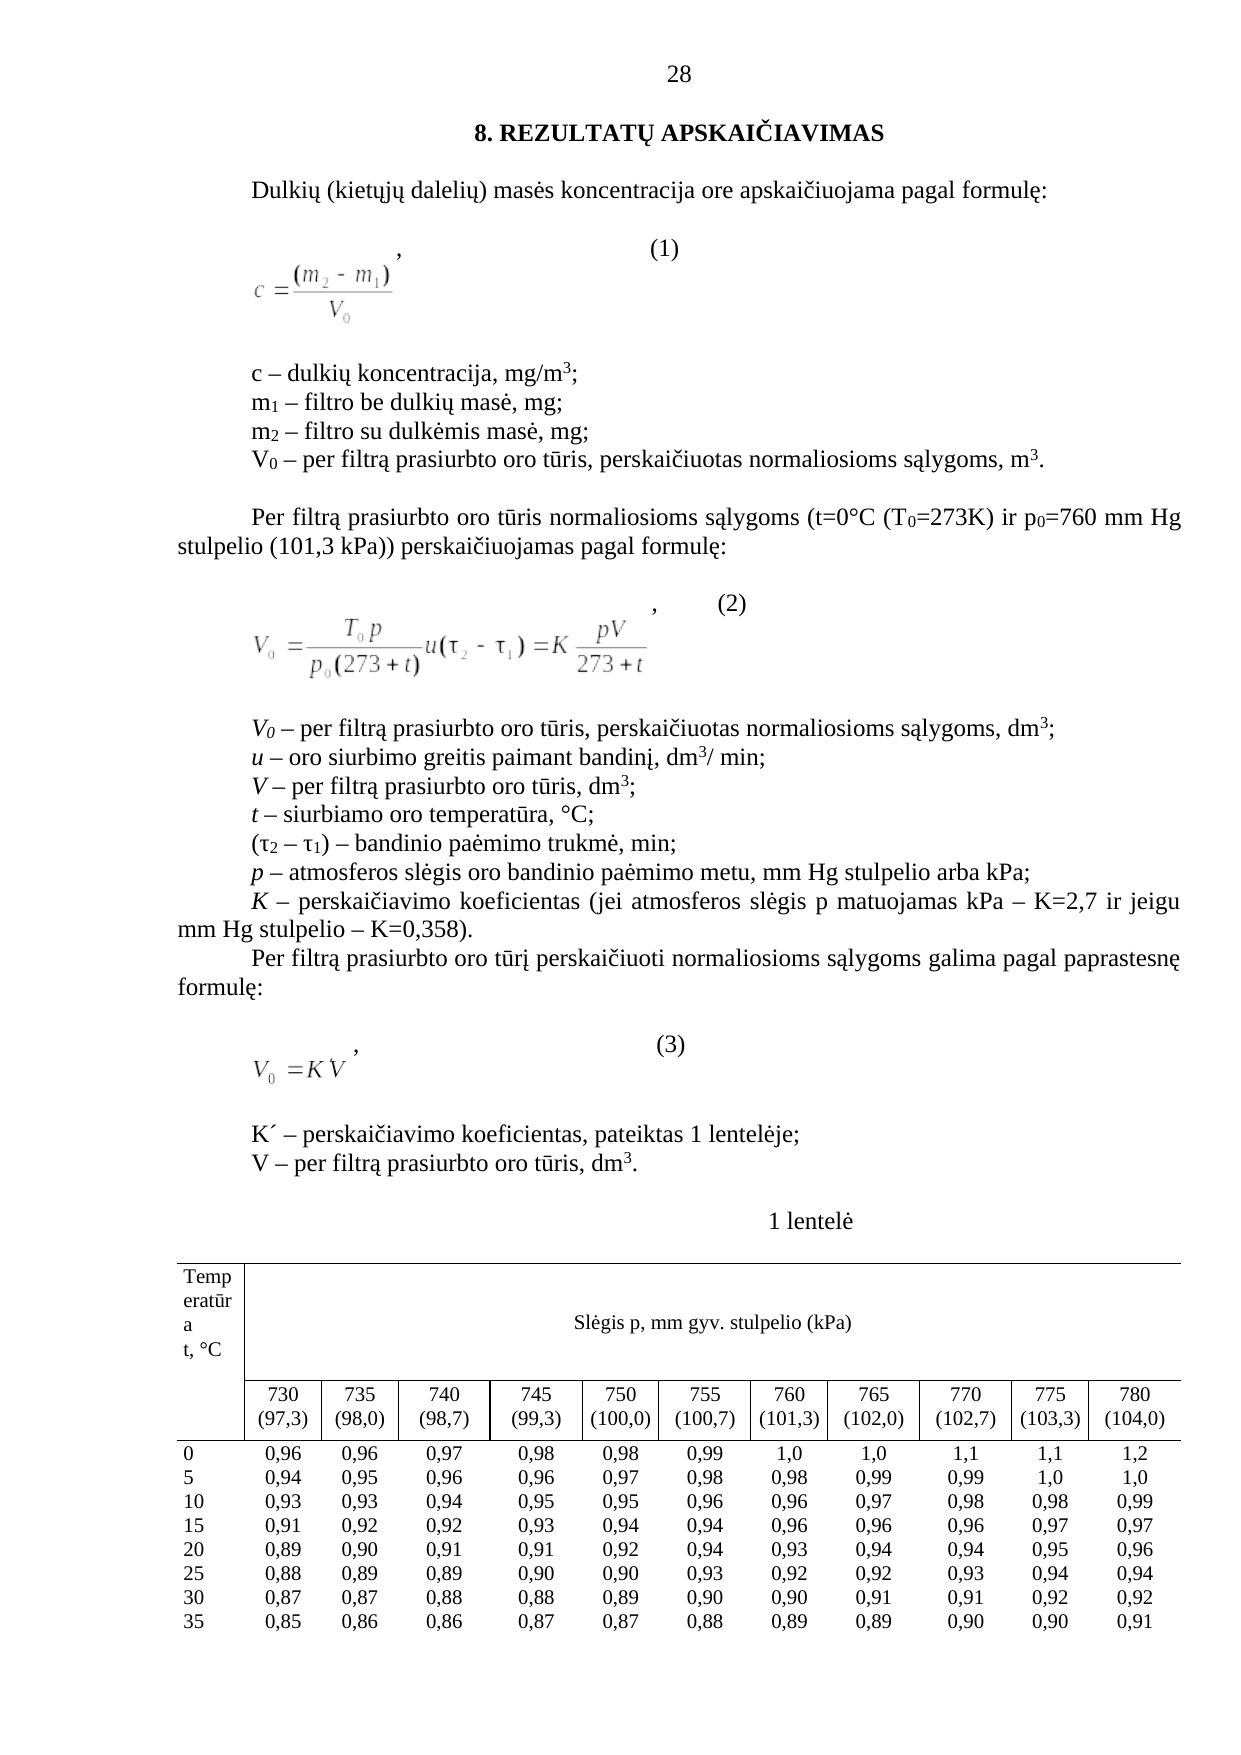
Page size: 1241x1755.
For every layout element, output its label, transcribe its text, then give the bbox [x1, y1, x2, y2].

table_cell 0,98 [920, 1489, 1012, 1513]
table_cell 0,88 [398, 1585, 490, 1609]
text 1 lentelė [177, 1206, 1181, 1234]
table_cell 0,88 [659, 1609, 751, 1633]
table_cell 0,92 [398, 1513, 490, 1537]
table_cell 0,93 [920, 1561, 1012, 1585]
text , (2) [177, 588, 1181, 684]
table_cell 0,87 [321, 1585, 398, 1609]
table_cell 740 (98,7) [399, 1381, 489, 1440]
table_cell 0,98 [751, 1465, 828, 1489]
table_cell 0,99 [659, 1441, 751, 1465]
table_cell 30 [177, 1585, 244, 1609]
table_cell 0,86 [398, 1609, 490, 1633]
text p – atmosferos slėgis oro bandinio paėmimo metu, mm Hg stulpelio arba kPa; [177, 857, 1181, 886]
table_cell 0,89 [751, 1609, 828, 1633]
table_cell 0,92 [828, 1561, 919, 1585]
table_cell 0,94 [828, 1537, 919, 1561]
table_cell 0,94 [398, 1489, 490, 1513]
table_cell 0,99 [920, 1465, 1012, 1489]
table_cell 0,95 [490, 1489, 582, 1513]
table_cell 10 [177, 1489, 244, 1513]
table_cell 0,94 [920, 1537, 1012, 1561]
table_cell 1,0 [1012, 1465, 1088, 1489]
text V0 – per filtrą prasiurbto oro tūris, perskaičiuotas normaliosioms sąlygoms, m3. [177, 444, 1181, 473]
text m2 – filtro su dulkėmis masė, mg; [177, 416, 1181, 444]
table_cell 0,91 [398, 1537, 490, 1561]
table_cell 0,87 [245, 1585, 321, 1609]
table_cell 0,98 [1012, 1489, 1088, 1513]
table_cell 755 (100,7) [659, 1381, 750, 1440]
table_cell 0,87 [490, 1609, 582, 1633]
table_cell 20 [177, 1537, 244, 1561]
table_cell 0,90 [1012, 1609, 1088, 1633]
table_cell 775 (103,3) [1012, 1381, 1088, 1440]
table_cell 765 (102,0) [828, 1381, 919, 1440]
table_cell 0,88 [490, 1585, 582, 1609]
table_cell 0,90 [321, 1537, 398, 1561]
text , (1) [177, 233, 1181, 329]
table_cell 0,92 [1089, 1585, 1181, 1609]
table_cell 0,89 [321, 1561, 398, 1585]
text c – dulkių koncentracija, mg/m3; [177, 358, 1181, 387]
table_cell 0,92 [751, 1561, 828, 1585]
table_cell 5 [177, 1465, 244, 1489]
table_cell 15 [177, 1513, 244, 1537]
table_cell 0,97 [828, 1489, 919, 1513]
table_cell 0,96 [920, 1513, 1012, 1537]
table_cell 1,0 [751, 1441, 828, 1465]
table_cell 0,90 [751, 1585, 828, 1609]
table_cell 0,90 [582, 1561, 659, 1585]
table_cell 1,0 [1089, 1465, 1181, 1489]
table_cell 0,96 [751, 1489, 828, 1513]
text Per filtrą prasiurbto oro tūrį perskaičiuoti normaliosioms sąlygoms galima pagal paprastesnę formulę: [177, 943, 1181, 1001]
table_cell 0,97 [1089, 1513, 1181, 1537]
text K – perskaičiavimo koeficientas (jei atmosferos slėgis p matuojamas kPa – K=2,7 ir jeigu mm Hg stulpelio – K=0,358). [177, 886, 1181, 943]
table_cell 0,97 [582, 1465, 659, 1489]
table_cell 0,91 [245, 1513, 321, 1537]
table_cell 0,86 [321, 1609, 398, 1633]
table_cell 0,94 [1089, 1561, 1181, 1585]
table_cell 0,96 [398, 1465, 490, 1489]
table_cell 0,87 [582, 1609, 659, 1633]
text V0 – per filtrą prasiurbto oro tūris, perskaičiuotas normaliosioms sąlygoms, dm3; [177, 713, 1181, 742]
table_cell 1,0 [828, 1441, 919, 1465]
table_cell 0,85 [245, 1609, 321, 1633]
table_cell 0,98 [582, 1441, 659, 1465]
table_cell 0,95 [582, 1489, 659, 1513]
table_cell 0,89 [582, 1585, 659, 1609]
table_cell 730 (97,3) [245, 1381, 321, 1440]
table_cell 0,98 [659, 1465, 751, 1489]
text Dulkių (kietųjų dalelių) masės koncentracija ore apskaičiuojama pagal formulę: [177, 176, 1181, 204]
table_cell 0,99 [1089, 1489, 1181, 1513]
table_cell 0,96 [751, 1513, 828, 1537]
text u – oro siurbimo greitis paimant bandinį, dm3/ min; [177, 742, 1181, 771]
table_cell 0,92 [1012, 1585, 1088, 1609]
table_cell 0,94 [659, 1537, 751, 1561]
table_cell 0,93 [490, 1513, 582, 1537]
text , (3) [177, 1029, 1181, 1091]
table_cell 0,96 [321, 1441, 398, 1465]
table_cell 0,96 [245, 1441, 321, 1465]
text Per filtrą prasiurbto oro tūris normaliosioms sąlygoms (t=0°C (T0=273K) ir p0=760 mm Hg stulpelio (101,3 kPa)) perskaičiuojamas pagal formulę: [177, 502, 1181, 559]
table_cell 0,91 [920, 1585, 1012, 1609]
table_cell 0,97 [1012, 1513, 1088, 1537]
text K´ – perskaičiavimo koeficientas, pateiktas 1 lentelėje; [177, 1119, 1181, 1148]
table_cell 0,90 [659, 1585, 751, 1609]
table_cell 0,90 [920, 1609, 1012, 1633]
table_cell 0,96 [828, 1513, 919, 1537]
table_cell 35 [177, 1609, 244, 1633]
table_cell 0,88 [245, 1561, 321, 1585]
table_cell 0,93 [751, 1537, 828, 1561]
table_cell 735 (98,0) [322, 1381, 398, 1440]
table_cell 0,96 [490, 1465, 582, 1489]
table_cell 1,1 [920, 1441, 1012, 1465]
table_cell 0 [177, 1441, 244, 1465]
table_cell 0,94 [1012, 1561, 1088, 1585]
text m1 – filtro be dulkių masė, mg; [177, 387, 1181, 416]
table_cell 0,92 [582, 1537, 659, 1561]
table_cell 1,2 [1089, 1441, 1181, 1465]
table_cell 0,95 [1012, 1537, 1088, 1561]
table_cell 0,89 [828, 1609, 919, 1633]
text 8. REZULTATŲ APSKAIČIAVIMAS [177, 118, 1181, 147]
text (τ2 – τ1) – bandinio paėmimo trukmė, min; [177, 828, 1181, 857]
table_cell 0,92 [321, 1513, 398, 1537]
table_cell 0,91 [490, 1537, 582, 1561]
text t – siurbiamo oro temperatūra, °C; [177, 799, 1181, 828]
table_cell 25 [177, 1561, 244, 1585]
table_header Slėgis p, mm gyv. stulpelio (kPa) [245, 1264, 1181, 1380]
table_cell 0,96 [659, 1489, 751, 1513]
table_cell 750 (100,0) [583, 1381, 658, 1440]
table_cell 0,99 [828, 1465, 919, 1489]
table_cell 0,96 [1089, 1537, 1181, 1561]
table_cell 0,94 [659, 1513, 751, 1537]
table_cell 760 (101,3) [751, 1381, 827, 1440]
table_cell 0,98 [490, 1441, 582, 1465]
table_cell 0,93 [321, 1489, 398, 1513]
table_cell 780 (104,0) [1089, 1381, 1181, 1440]
table_cell 0,97 [398, 1441, 490, 1465]
table_cell 0,94 [245, 1465, 321, 1489]
table_cell 0,94 [582, 1513, 659, 1537]
table_cell 770 (102,7) [920, 1381, 1011, 1440]
table_cell 0,89 [398, 1561, 490, 1585]
table_cell 0,89 [245, 1537, 321, 1561]
table_cell 1,1 [1012, 1441, 1088, 1465]
text V – per filtrą prasiurbto oro tūris, dm3; [177, 771, 1181, 799]
table_cell 0,90 [490, 1561, 582, 1585]
table_header Temperatūra t, °C [177, 1264, 244, 1440]
text V – per filtrą prasiurbto oro tūris, dm3. [177, 1148, 1181, 1177]
table_cell 0,93 [245, 1489, 321, 1513]
table_cell 0,91 [1089, 1609, 1181, 1633]
table_cell 745 (99,3) [491, 1381, 582, 1440]
table_cell 0,93 [659, 1561, 751, 1585]
table_cell 0,91 [828, 1585, 919, 1609]
table_cell 0,95 [321, 1465, 398, 1489]
